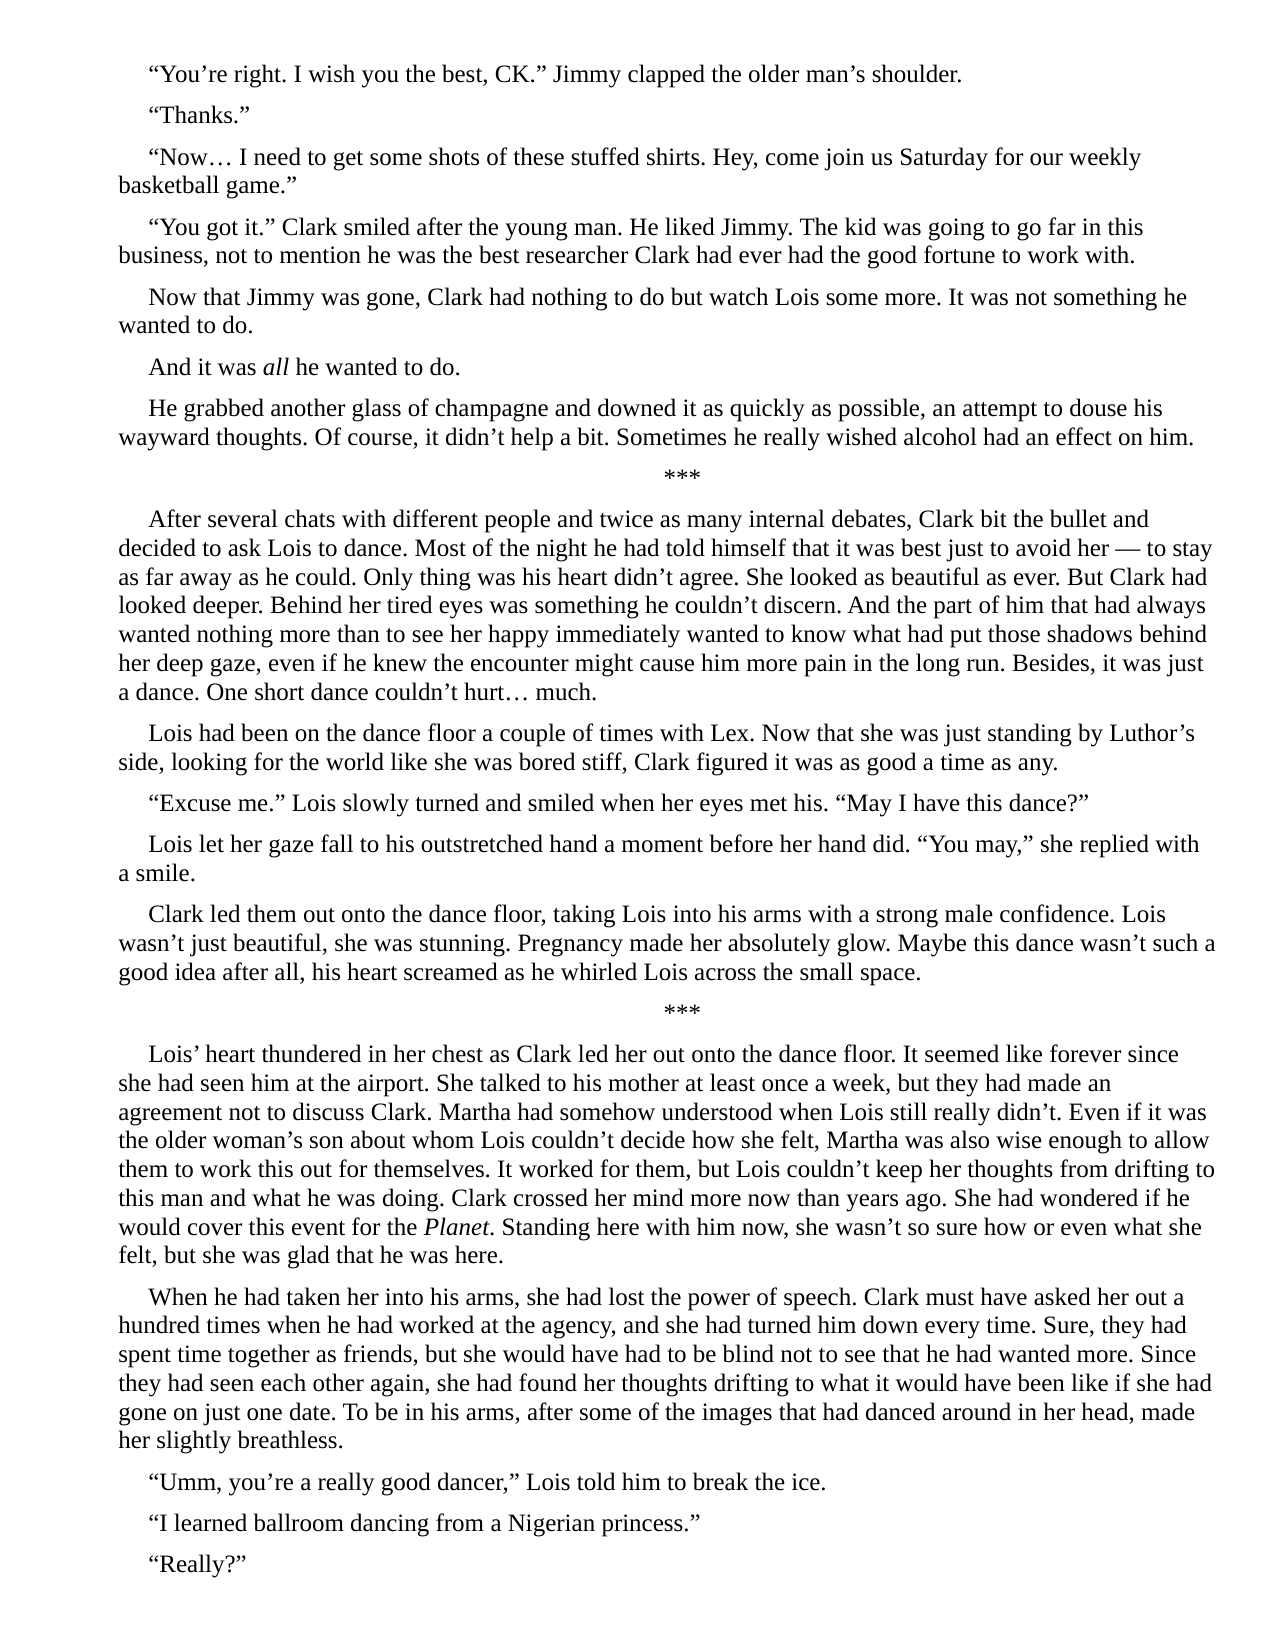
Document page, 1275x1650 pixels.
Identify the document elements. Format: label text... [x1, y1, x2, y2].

text “Now… I need to get some shots of these stuffed shirts. Hey, come join us Saturday for our weekly basketball game.” [118, 142, 1216, 199]
text “Really?” [118, 1549, 1216, 1578]
text “You got it.” Clark smiled after the young man. He liked Jimmy. The kid was going to go far in this business, not to mention he was the best researcher Clark had ever had the good fortune to work with. [118, 212, 1216, 269]
text When he had taken her into his arms, she had lost the power of speech. Clark must have asked her out a hundred times when he had worked at the agency, and she had turned him down every time. Sure, they had spent time together as friends, but she would have had to be blind not to see that he had wanted more. Since they had seen each other again, she had found her thoughts drifting to what it would have been like if she had gone on just one date. To be in his arms, after some of the images that had danced around in her head, made her slightly breathless. [118, 1282, 1216, 1454]
text “You’re right. I wish you the best, CK.” Jimmy clapped the older man’s shoulder. [118, 59, 1216, 88]
text “Thanks.” [118, 100, 1216, 129]
text *** [118, 463, 1216, 492]
text Clark led them out onto the dance floor, taking Lois into his arms with a strong male confidence. Lois wasn’t just beautiful, she was stunning. Pregnancy made her absolutely glow. Maybe this dance wasn’t such a good idea after all, his heart screamed as he whirled Lois across the small space. [118, 899, 1216, 985]
text “Umm, you’re a really good dancer,” Lois told him to break the ice. [118, 1467, 1216, 1495]
text Now that Jimmy was gone, Clark had nothing to do but watch Lois some more. It was not something he wanted to do. [118, 282, 1216, 339]
text Lois’ heart thundered in her chest as Clark led her out onto the dance floor. It seemed like forever since she had seen him at the airport. She talked to his mother at least once a week, but they had made an agreement not to discuss Clark. Martha had somehow understood when Lois still really didn’t. Even if it was the older woman’s son about whom Lois couldn’t decide how she felt, Martha was also wise enough to allow them to work this out for themselves. It worked for them, but Lois couldn’t keep her thoughts from drifting to this man and what he was doing. Clark crossed her mind more now than years ago. She had wondered if he would cover this event for the Planet. Standing here with him now, she wasn’t so sure how or even what she felt, but she was glad that he was here. [118, 1039, 1216, 1269]
text And it was all he wanted to do. [118, 352, 1216, 380]
text Lois let her gaze fall to his outstretched hand a moment before her hand did. “You may,” she replied with a smile. [118, 829, 1216, 887]
text He grabbed another glass of champagne and downed it as quickly as possible, an attempt to douse his wayward thoughts. Of course, it didn’t help a bit. Sometimes he really wished alcohol had an effect on him. [118, 393, 1216, 450]
text “Excuse me.” Lois slowly turned and smiled when her eyes met his. “May I have this dance?” [118, 788, 1216, 817]
text Lois had been on the dance floor a couple of times with Lex. Now that she was just standing by Luthor’s side, looking for the world like she was bored stiff, Clark figured it was as good a time as any. [118, 718, 1216, 775]
text *** [118, 998, 1216, 1027]
text After several chats with different people and twice as many internal debates, Clark bit the bullet and decided to ask Lois to dance. Most of the night he had told himself that it was best just to avoid her — to stay as far away as he could. Only thing was his heart didn’t agree. She looked as beautiful as ever. But Clark had looked deeper. Behind her tired eyes was something he couldn’t discern. And the part of him that had always wanted nothing more than to see her happy immediately wanted to know what had put those shadows behind her deep gaze, even if he knew the encounter might cause him more pain in the long run. Besides, it was just a dance. One short dance couldn’t hurt… much. [118, 504, 1216, 705]
text “I learned ballroom dancing from a Nigerian princess.” [118, 1508, 1216, 1537]
